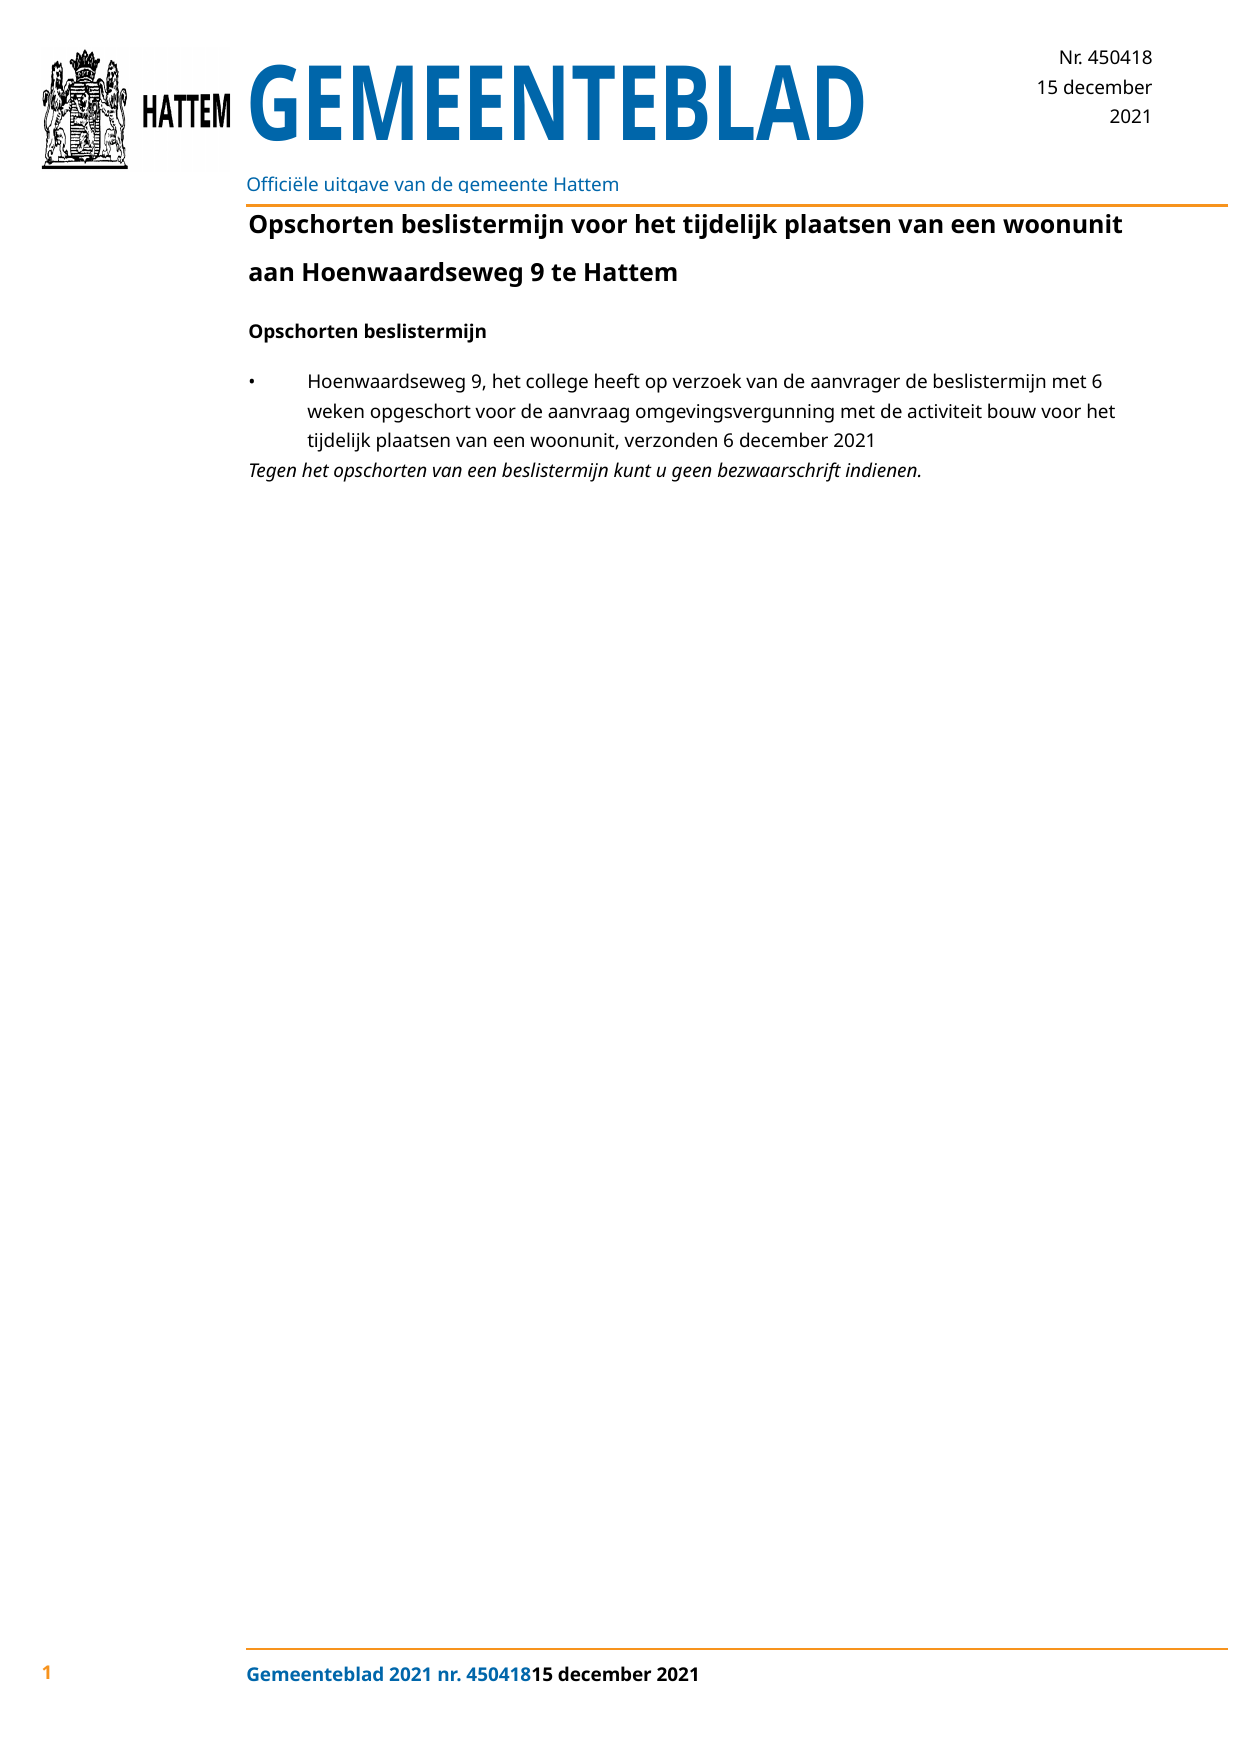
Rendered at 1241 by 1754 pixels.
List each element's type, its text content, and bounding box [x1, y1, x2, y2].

text Tegen het opschorten van een beslistermijn kunt u geen bezwaarschrift indienen. [248, 457, 1152, 483]
text Opschorten beslistermijn voor het tijdelijk plaatsen van een woonunit aan Hoenwaardseweg 9 te Hattem [248, 207, 1152, 288]
picture [41, 47, 231, 172]
list Hoenwaardseweg 9, het college heeft op verzoek van de aanvrager de beslistermijn met 6 weken opgeschort voor de aanvraag omgevingsvergunning met de activiteit bouw voor het tijdelijk plaatsen van een woonunit, verzonden 6 december 2021 [248, 368, 1152, 453]
text Opschorten beslistermijn [248, 318, 1152, 344]
